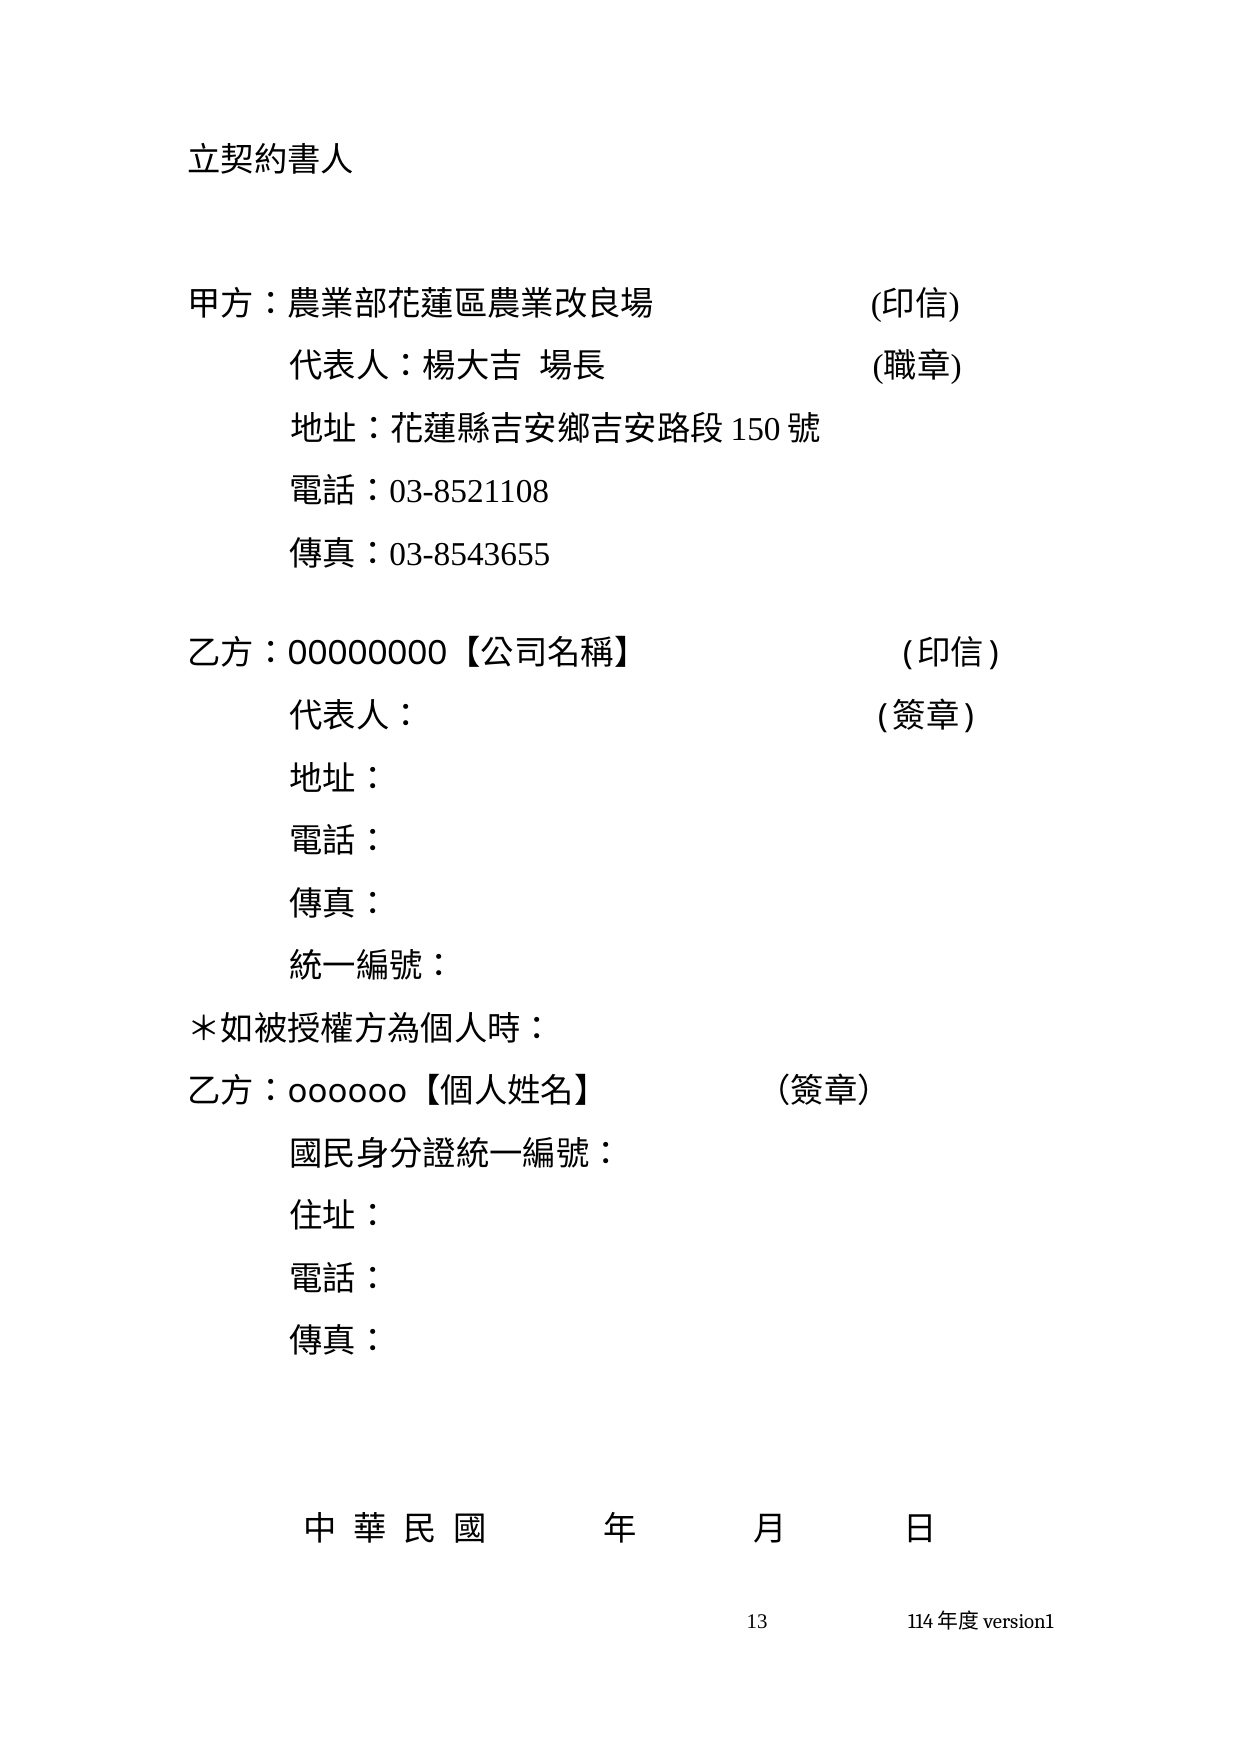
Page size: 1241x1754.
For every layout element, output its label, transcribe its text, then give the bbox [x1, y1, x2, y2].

text 住址： [187, 1171, 1053, 1234]
text 中華民國 年 月 日 [187, 1484, 1053, 1546]
text 傳真： [187, 859, 1053, 921]
text 電話： [187, 796, 1053, 859]
text 電話：03-8521108 [187, 446, 1053, 509]
text 代表人： (簽章) [187, 671, 1053, 734]
text 代表人：楊大吉 場長 (職章) [187, 321, 1053, 384]
text 傳真： [187, 1296, 1053, 1359]
text 傳真：03-8543655 [187, 509, 1053, 571]
text 甲方：農業部花蓮區農業改良場 (印信) [187, 259, 1053, 321]
text 統一編號： [187, 921, 1053, 984]
text 乙方：oooooo【個人姓名】 （簽章） [187, 1046, 1053, 1109]
text 國民身分證統一編號： [187, 1109, 1053, 1171]
text 乙方：OOOOOOOO【公司名稱】 (印信) [187, 609, 1053, 671]
text 地址： [187, 734, 1053, 796]
text 地址：花蓮縣吉安鄉吉安路段150號 [290, 384, 1053, 446]
text 電話： [187, 1234, 1053, 1296]
text ＊如被授權方為個人時： [187, 984, 1053, 1046]
text 立契約書人 [187, 115, 1053, 177]
